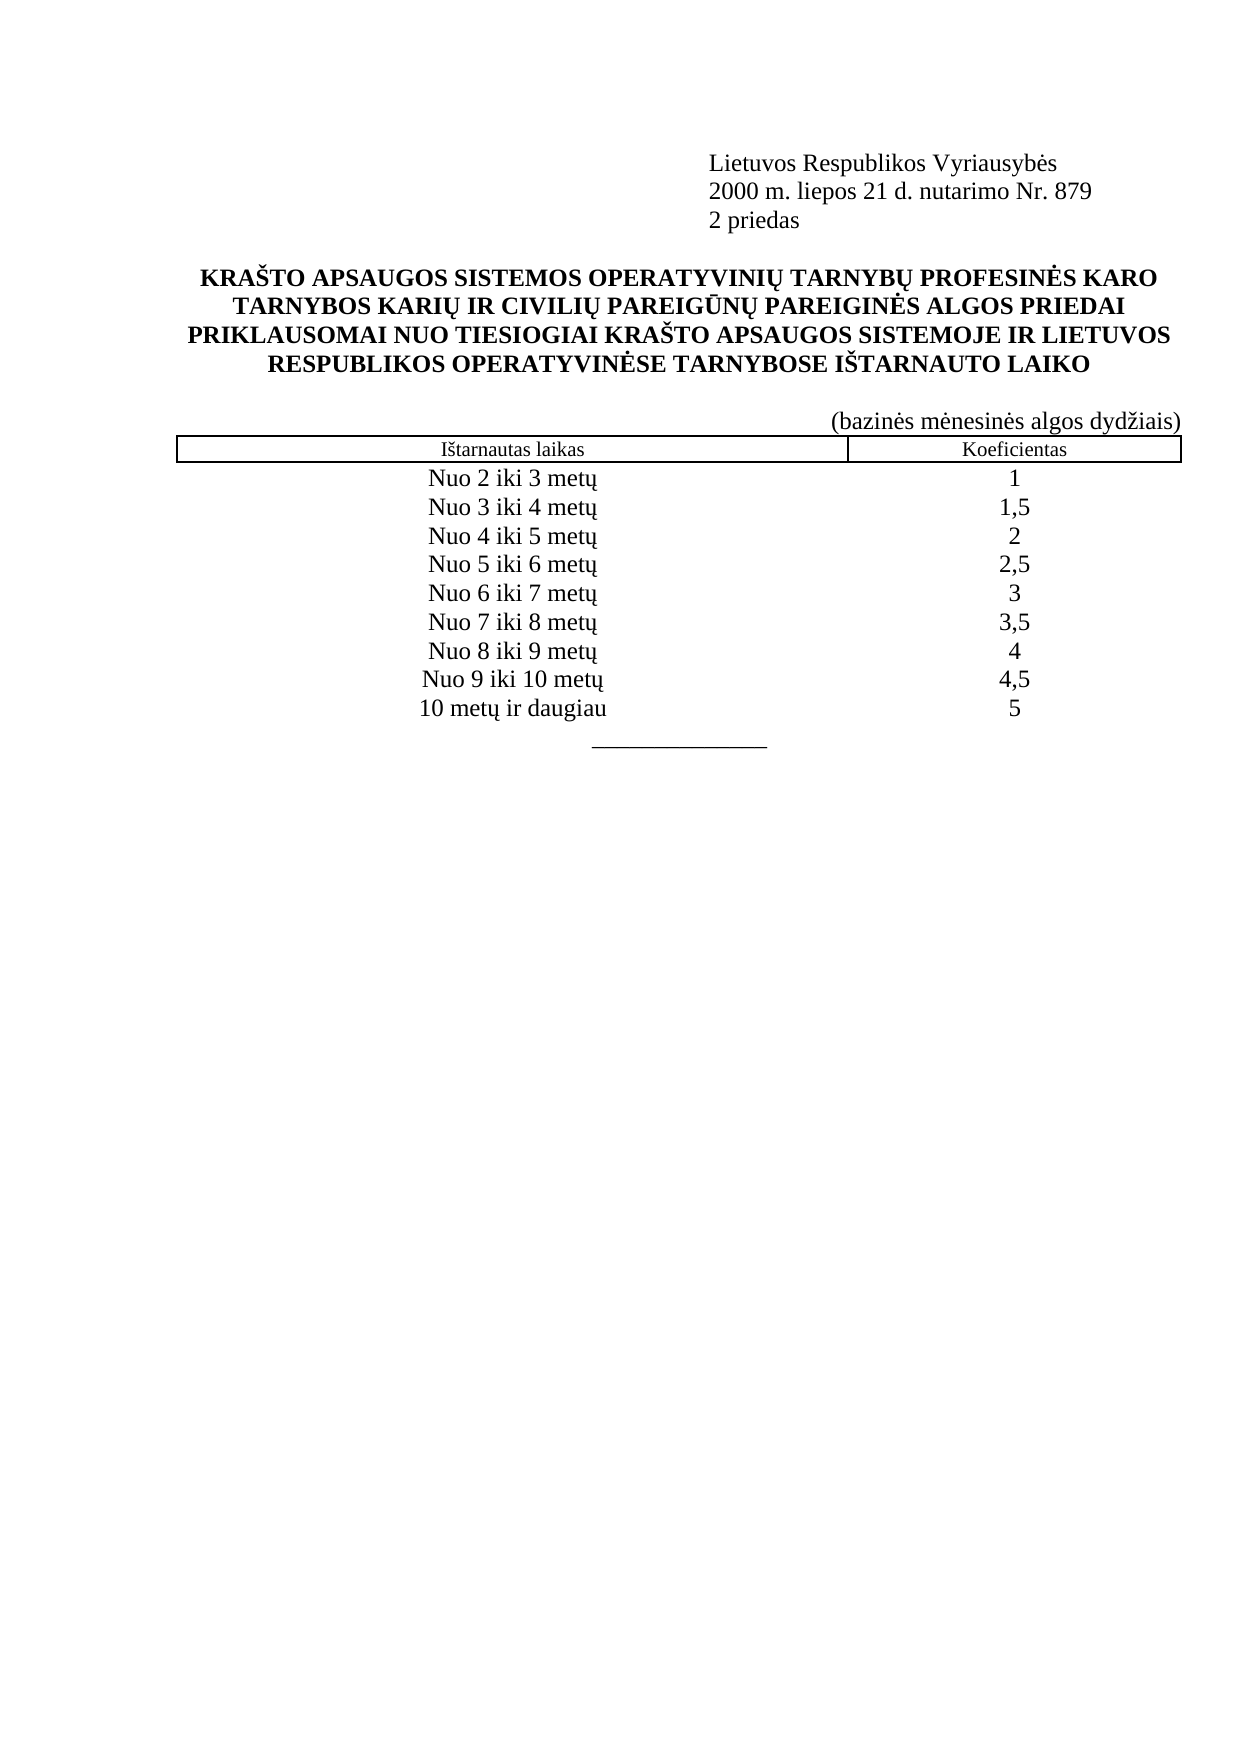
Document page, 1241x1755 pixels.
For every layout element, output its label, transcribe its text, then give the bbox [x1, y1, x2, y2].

text ______________ [177, 722, 1181, 751]
text KRAŠTO APSAUGOS SISTEMOS OPERATYVINIŲ TARNYBŲ PROFESINĖS KARO TARNYBOS KARIŲ IR CIVILIŲ PAREIGŪNŲ PAREIGINĖS ALGOS PRIEDAI PRIKLAUSOMAI NUO TIESIOGIAI KRAŠTO APSAUGOS SISTEMOJE IR LIETUVOS RESPUBLIKOS OPERATYVINĖSE TARNYBOSE IŠTARNAUTO LAIKO [177, 263, 1181, 378]
table_cell Nuo 2 iki 3 metų Nuo 3 iki 4 metų Nuo 4 iki 5 metų Nuo 5 iki 6 metų Nuo 6 iki 7 metų Nuo 7 iki 8 metų Nuo 8 iki 9 metų Nuo 9 iki 10 metų 10 metų ir daugiau [177, 463, 848, 722]
table_cell 1 1,5 2 2,5 3 3,5 4 4,5 5 [848, 463, 1181, 722]
table_header Koeficientas [849, 437, 1180, 461]
text (bazinės mėnesinės algos dydžiais) [177, 406, 1181, 435]
table_header Ištarnautas laikas [178, 437, 847, 461]
text 2 priedas [177, 205, 1181, 234]
text 2000 m. liepos 21 d. nutarimo Nr. 879 [177, 176, 1181, 205]
text Lietuvos Respublikos Vyriausybės [177, 148, 1181, 176]
